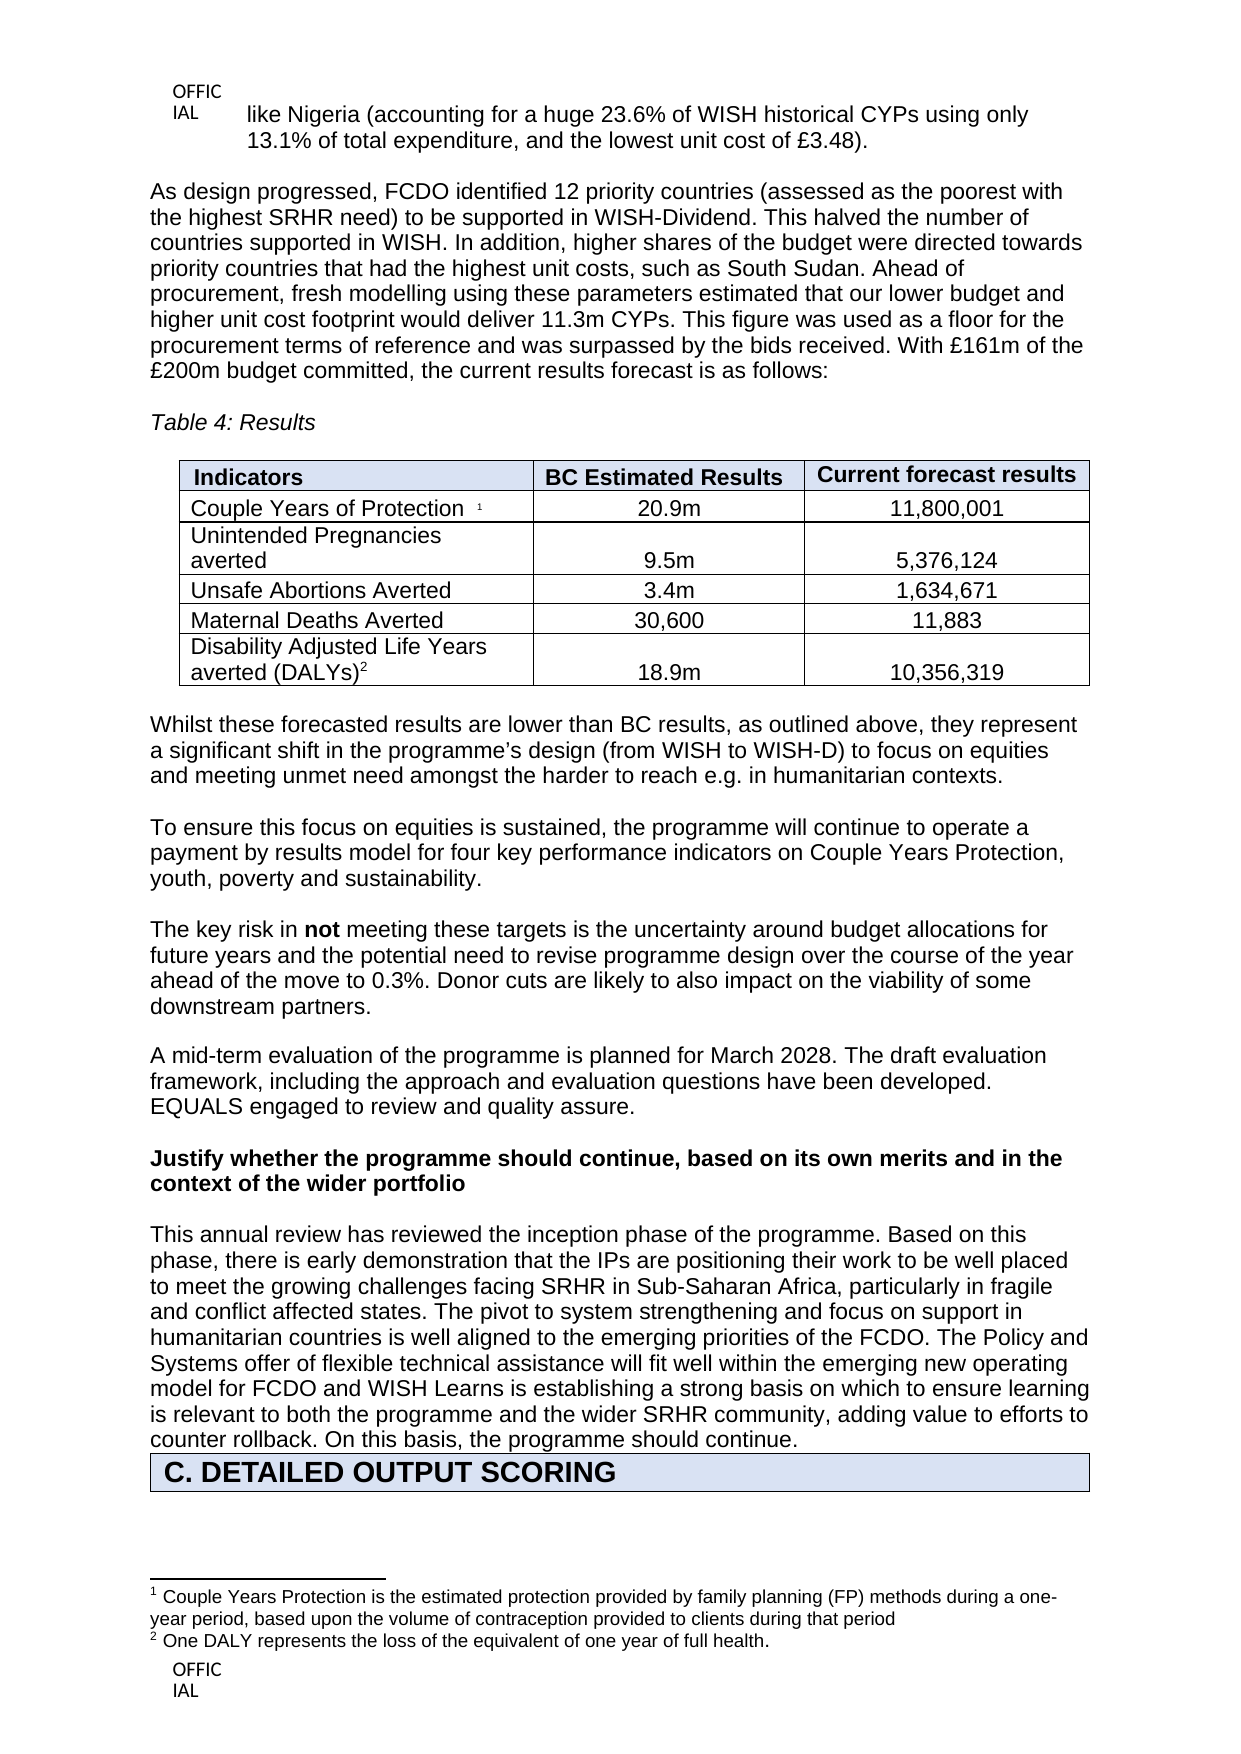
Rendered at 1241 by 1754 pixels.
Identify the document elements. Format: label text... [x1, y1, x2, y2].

table_cell 9.5m [534, 523, 804, 574]
text As design progressed, FCDO identified 12 priority countries (assessed as the poorest with the highest SRHR need) to be supported in WISH-Dividend. This halved the number of countries supported in WISH. In addition, higher shares of the budget were directed towards priority countries that had the highest unit costs, such as South Sudan. Ahead of procurement, fresh modelling using these parameters estimated that our lower budget and higher unit cost footprint would deliver 11.3m CYPs. This figure was used as a floor for the procurement terms of reference and was surpassed by the bids received. With £161m of the £200m budget committed, the current results forecast is as follows: [150, 178, 1090, 383]
table_cell 10,356,319 [805, 634, 1089, 685]
table_cell 11,883 [805, 604, 1089, 633]
table_cell 11,800,001 [805, 491, 1089, 521]
table_cell 30,600 [534, 604, 804, 633]
table_cell 1,634,671 [805, 575, 1089, 603]
text Table 4: Results [150, 409, 1090, 435]
table_header Current forecast results [805, 461, 1089, 490]
text The forecasted results are lower than originally anticipated in the business case because headline results at outcome level were estimated based on historical cost data for WISH 1 and estimates for the full £200m spend. Underlying assumptions of the estimates included continuing to deliver in high results, low cost-per-Couple Year Protection (CYP) countries like Nigeria (accounting for a huge 23.6% of WISH historical CYPs using only 13.1% of total expenditure, and the lowest unit cost of £3.48). [150, 102, 1090, 153]
table_cell Disability Adjusted Life Years averted (DALYs) [180, 634, 533, 685]
table_cell Unintended Pregnancies averted [180, 523, 533, 574]
table_cell Maternal Deaths Averted [180, 604, 533, 633]
table_cell 18.9m [534, 634, 804, 685]
table_header BC Estimated Results [534, 461, 804, 490]
text To ensure this focus on equities is sustained, the programme will continue to operate a payment by results model for four key performance indicators on Couple Years Protection, youth, poverty and sustainability. [150, 814, 1090, 891]
table_cell 5,376,124 [805, 523, 1089, 574]
text Whilst these forecasted results are lower than BC results, as outlined above, they represent a significant shift in the programme’s design (from WISH to WISH-D) to focus on equities and meeting unmet need amongst the harder to reach e.g. in humanitarian contexts. [150, 712, 1090, 789]
table_cell 20.9m [534, 491, 804, 521]
text A mid-term evaluation of the programme is planned for March 2028. The draft evaluation framework, including the approach and evaluation questions have been developed. EQUALS engaged to review and quality assure. [150, 1043, 1090, 1119]
table_cell 3.4m [534, 575, 804, 603]
text Justify whether the programme should continue, based on its own merits and in the context of the wider portfolio [150, 1145, 1090, 1196]
table_header Indicators [180, 461, 533, 490]
text This annual review has reviewed the inception phase of the programme. Based on this phase, there is early demonstration that the IPs are positioning their work to be well placed to meet the growing challenges facing SRHR in Sub-Saharan Africa, particularly in fragile and conflict affected states. The pivot to system strengthening and focus on support in humanitarian countries is well aligned to the emerging priorities of the FCDO. The Policy and Systems offer of flexible technical assistance will fit well within the emerging new operating model for FCDO and WISH Learns is establishing a strong basis on which to ensure learning is relevant to both the programme and the wider SRHR community, adding value to efforts to counter rollback. On this basis, the programme should continue. [150, 1222, 1090, 1453]
table_cell Couple Years of Protection [180, 491, 533, 521]
table_cell Unsafe Abortions Averted [180, 575, 533, 603]
text The key risk in not meeting these targets is the uncertainty around budget allocations for future years and the potential need to revise programme design over the course of the year ahead of the move to 0.3%. Donor cuts are likely to also impact on the viability of some downstream partners. [150, 917, 1090, 1019]
subtitle C. DETAILED OUTPUT SCORING [151, 1454, 1089, 1491]
